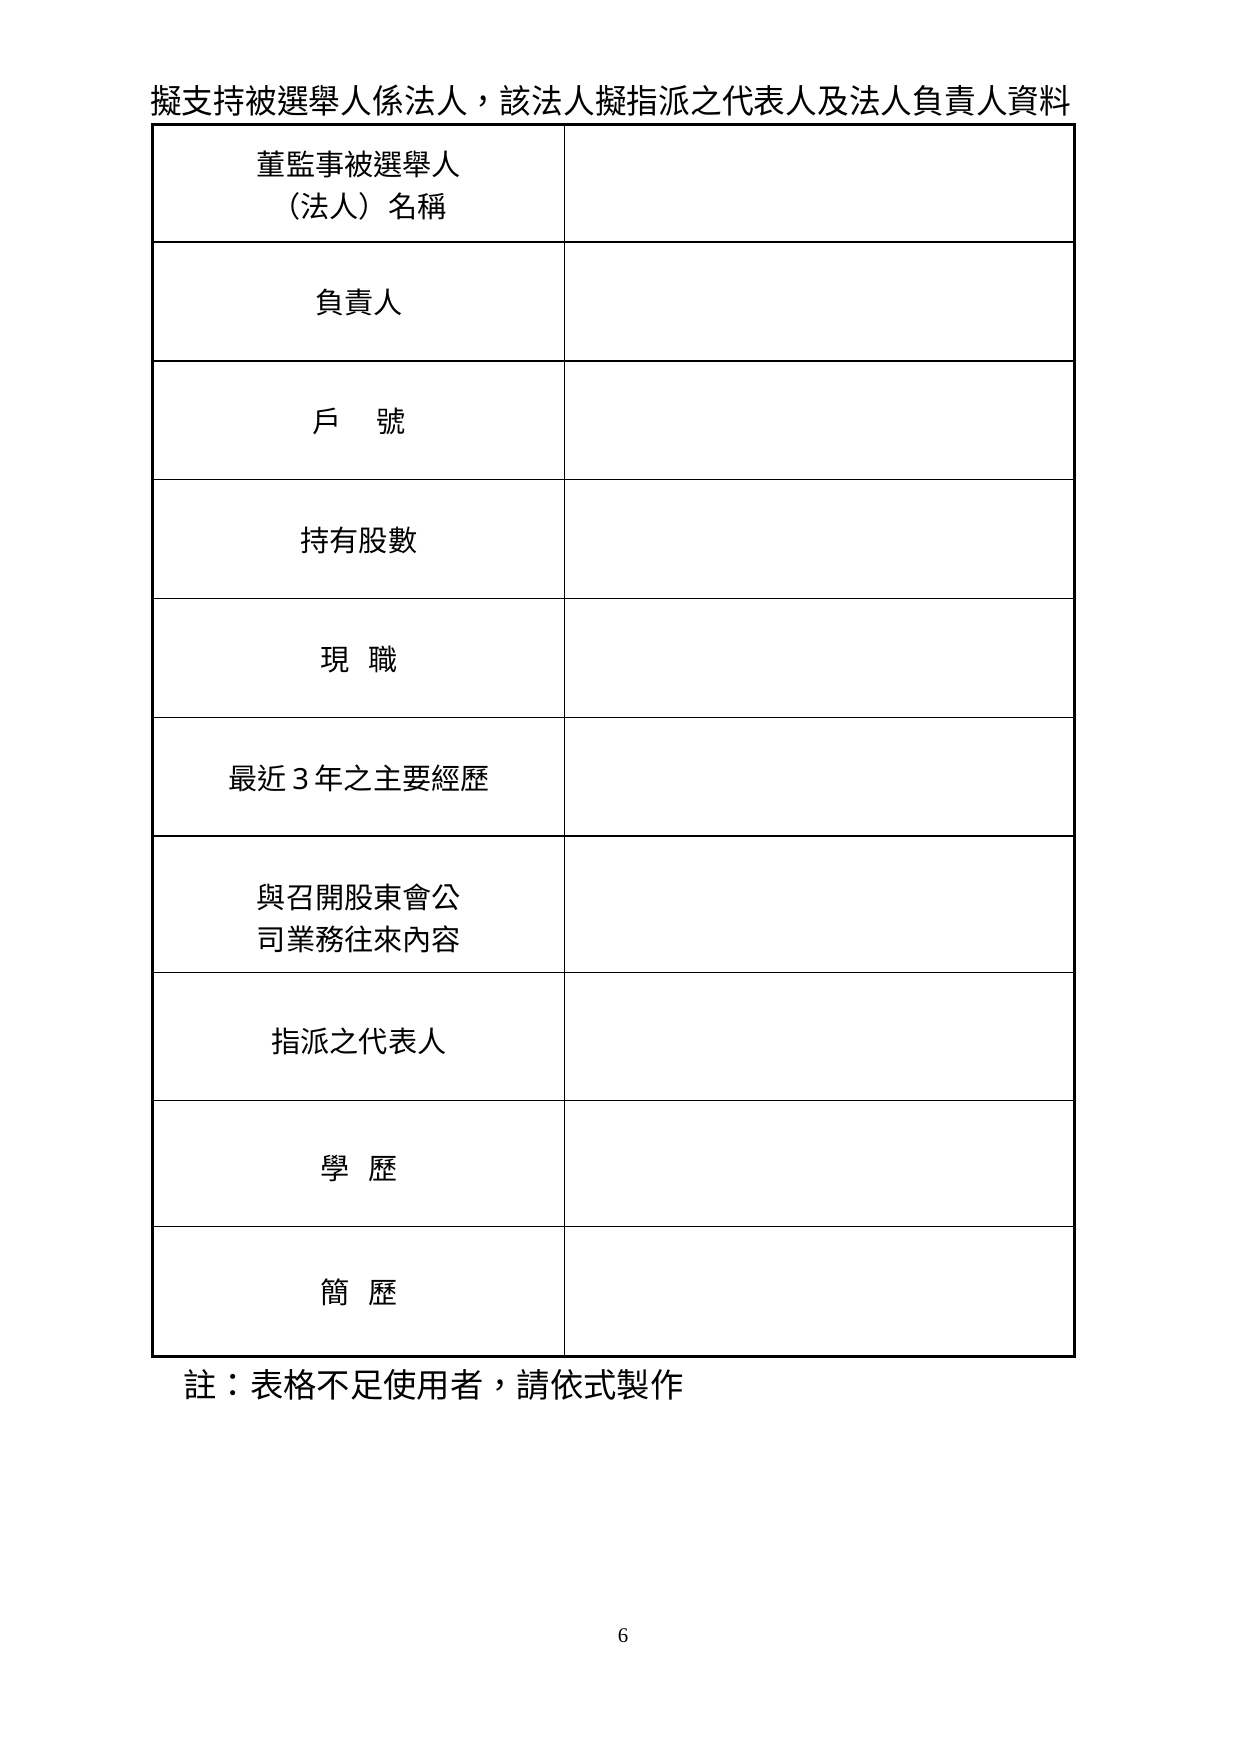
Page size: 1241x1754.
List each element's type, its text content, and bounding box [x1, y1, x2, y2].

table_cell 負責人 [154, 243, 564, 360]
table_cell [565, 837, 1073, 972]
table_header 董監事被選舉人 （法人）名稱 [154, 126, 564, 241]
table_cell 學 歷 [154, 1101, 564, 1226]
table_cell [565, 973, 1073, 1100]
table_cell [565, 718, 1073, 835]
table_cell [565, 599, 1073, 716]
text 註：表格不足使用者，請依式製作 [150, 1358, 1106, 1407]
text 擬支持被選舉人係法人，該法人擬指派之代表人及法人負責人資料 [150, 75, 1106, 123]
table_cell 簡 歷 [154, 1227, 564, 1355]
table_cell 持有股數 [154, 480, 564, 598]
table_cell 戶 號 [154, 362, 564, 479]
table_cell 指派之代表人 [154, 973, 564, 1100]
table_cell [565, 1227, 1073, 1355]
table_cell [565, 480, 1073, 598]
table_cell [565, 362, 1073, 479]
table_header [565, 126, 1073, 241]
table_cell 最近3年之主要經歷 [154, 718, 564, 835]
table_cell 與召開股東會公 司業務往來內容 [154, 837, 564, 972]
table_cell [565, 1101, 1073, 1226]
table_cell 現 職 [154, 599, 564, 716]
table_cell [565, 243, 1073, 360]
